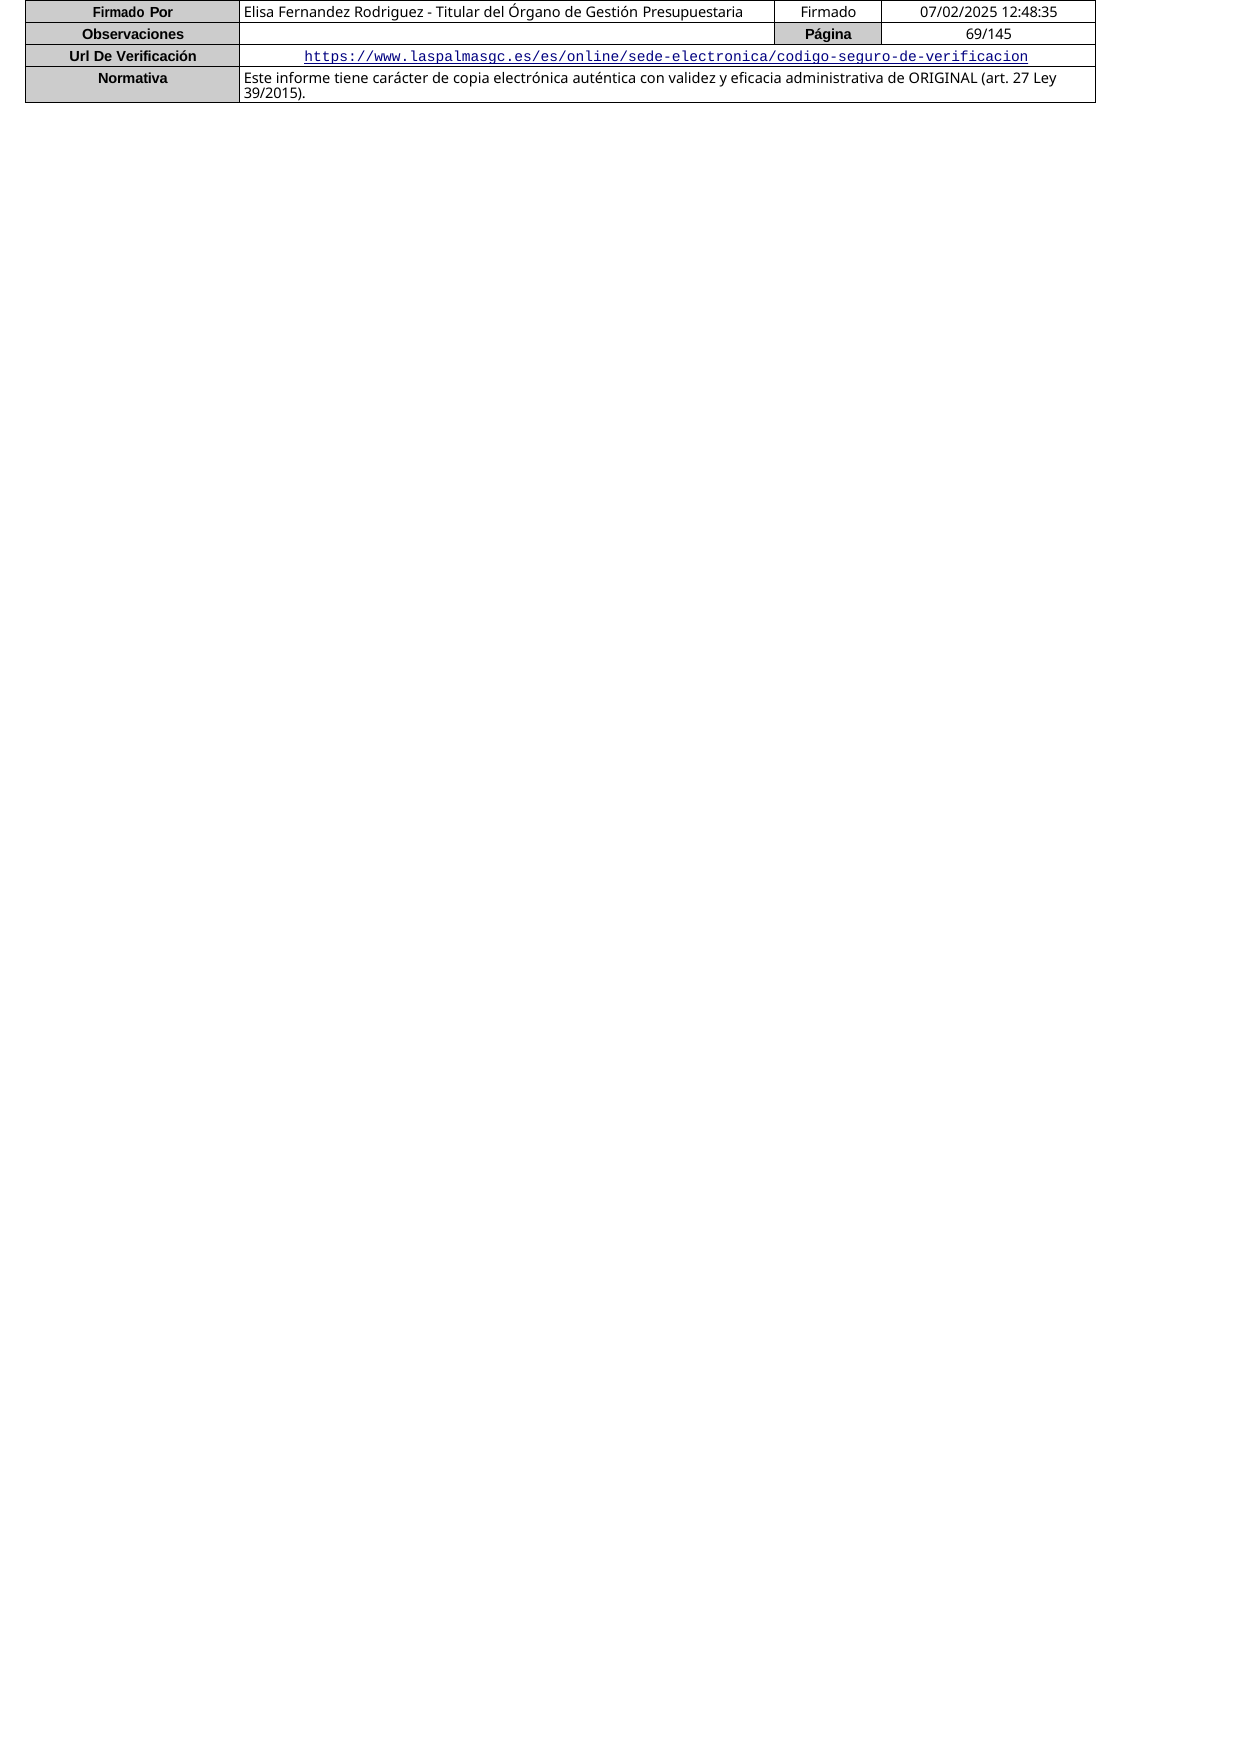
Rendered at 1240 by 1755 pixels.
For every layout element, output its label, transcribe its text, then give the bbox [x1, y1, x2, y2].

table_cell Normativa [26, 67, 239, 102]
table_cell Firmado Por [26, 1, 239, 22]
table_cell [240, 23, 774, 44]
table_cell 07/02/2025 12:48:35 [882, 1, 1095, 22]
table_cell https://www.laspalmasgc.es/es/online/sede-electronica/codigo-seguro-de-verificacion [240, 45, 1095, 66]
table_cell Este informe tiene carácter de copia electrónica auténtica con validez y eficacia administrativa de ORIGINAL (art. 27 Ley 39/2015). [240, 67, 1095, 102]
table_cell 69/145 [882, 23, 1095, 44]
table_cell Elisa Fernandez Rodriguez - Titular del Órgano de Gestión Presupuestaria [240, 1, 774, 22]
table_cell Página [775, 23, 881, 44]
table_cell Firmado [775, 1, 881, 22]
table_cell Observaciones [26, 23, 239, 44]
table_cell Url De Verificación [26, 45, 239, 66]
